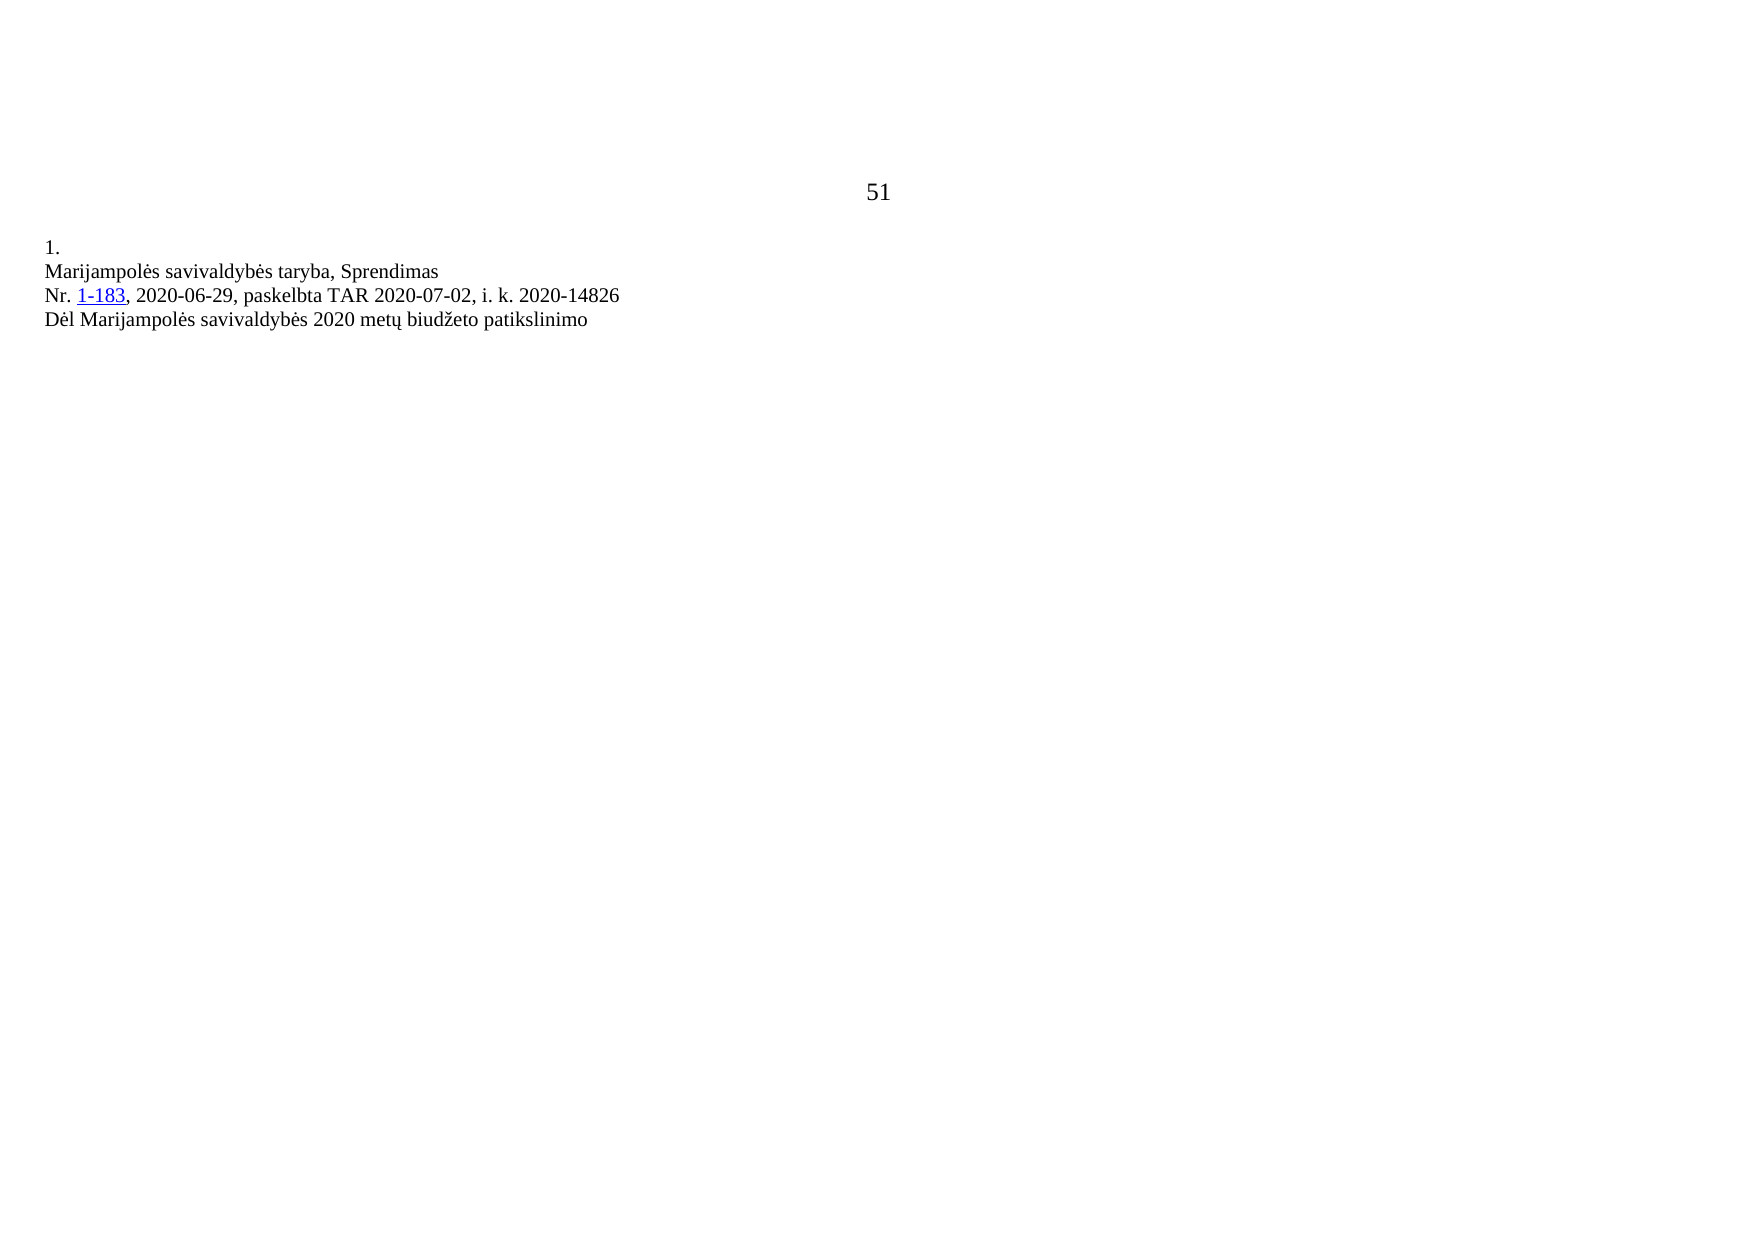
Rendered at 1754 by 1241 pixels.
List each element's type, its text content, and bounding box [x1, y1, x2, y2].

text 1. [44, 235, 1713, 259]
text Dėl Marijampolės savivaldybės 2020 metų biudžeto patikslinimo [44, 307, 1713, 331]
text Marijampolės savivaldybės taryba, Sprendimas [44, 259, 1713, 283]
text Nr. 1-183, 2020-06-29, paskelbta TAR 2020-07-02, i. k. 2020-14826 [44, 283, 1713, 307]
